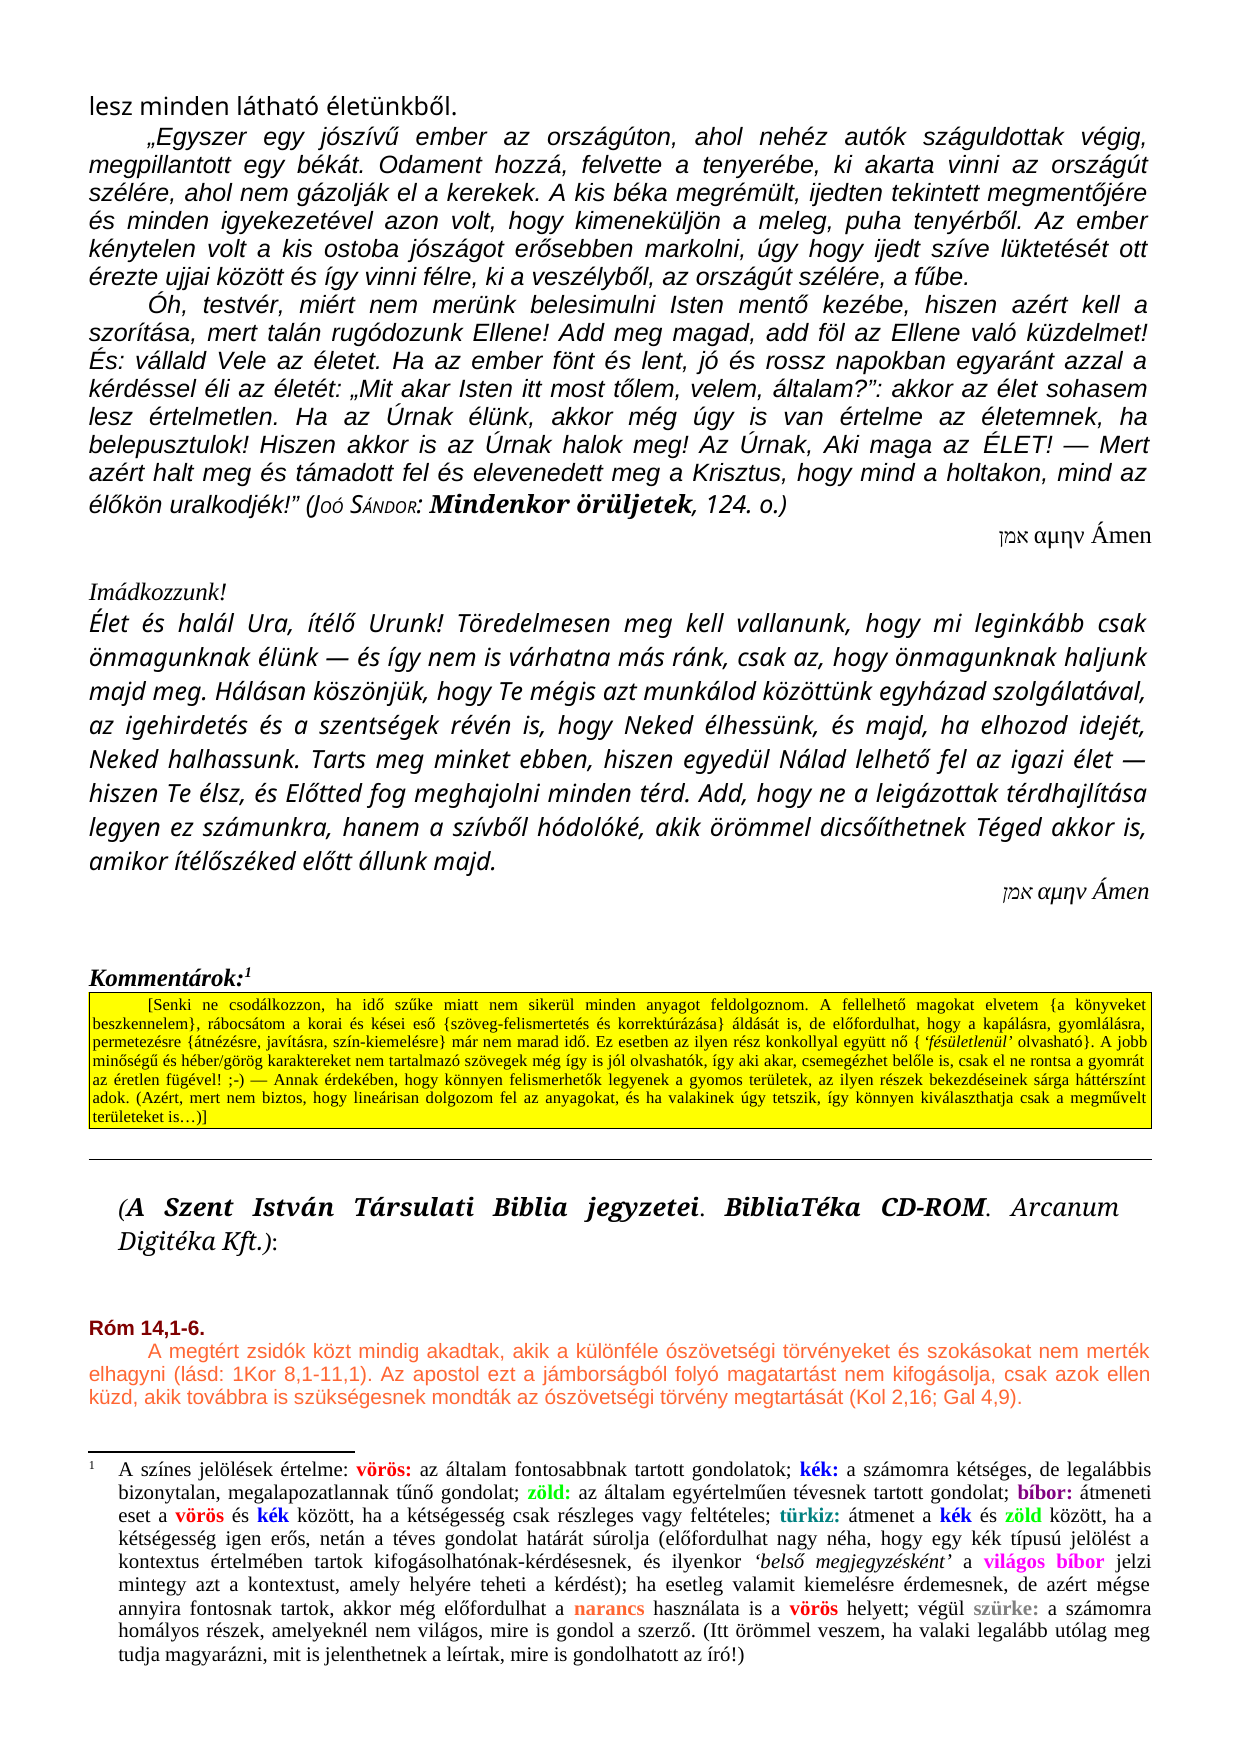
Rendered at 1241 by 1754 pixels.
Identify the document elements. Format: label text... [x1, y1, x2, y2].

text Imádkozzunk! [88, 578, 1152, 606]
text „Egyszer egy jószívű ember az országúton, ahol nehéz autók száguldottak végig, megpillantott egy békát. Odament hozzá, felvette a tenyerébe, ki akarta vinni az országút szélére, ahol nem gázolják el a kerekek. A kis béka megrémült, ijedten tekintett megmentőjére és minden igyekezetével azon volt, hogy kimeneküljön a meleg, puha tenyérből. Az ember kénytelen volt a kis ostoba jószágot erősebben markolni, úgy hogy ijedt szíve lüktetését ott érezte ujjai között és így vinni félre, ki a veszélyből, az országút szélére, a fűbe. [88, 122, 1152, 291]
text A megtért zsidók közt mindig akadtak, akik a különféle ószövetségi törvényeket és szokásokat nem merték elhagyni (lásd: 1Kor 8,1-11,1). Az apostol ezt a jámborságból folyó magatartást nem kifogásolja, csak azok ellen küzd, akik továbbra is szükségesnek mondták az ószövetségi törvény megtartását (Kol 2,16; Gal 4,9). [88, 1339, 1152, 1409]
text Róm 14,1-6. [88, 1316, 1152, 1339]
text Óh, testvér, miért nem merünk belesimulni Isten mentő kezébe, hiszen azért kell a szorítása, mert talán rugódozunk Ellene! Add meg magad, add föl az Ellene való küzdelmet! És: vállald Vele az életet. Ha az ember fönt és lent, jó és rossz napokban egyaránt azzal a kérdéssel éli az életét: „Mit akar Isten itt most tőlem, velem, általam?”: akkor az élet sohasem lesz értelmetlen. Ha az Úrnak élünk, akkor még úgy is van értelme az életemnek, ha belepusztulok! Hiszen akkor is az Úrnak halok meg! Az Úrnak, Aki maga az élet! — Mert azért halt meg és támadott fel és elevenedett meg a Krisztus, hogy mind a holtakon, mind az élőkön uralkodjék!” (Joó Sándor: Mindenkor örüljetek, 124. o.) [88, 291, 1152, 521]
text Élet és halál Ura, ítélő Urunk! Töredelmesen meg kell vallanunk, hogy mi leginkább csak önmagunknak élünk — és így nem is várhatna más ránk, csak az, hogy önmagunknak haljunk majd meg. Hálásan köszönjük, hogy Te mégis azt munkálod közöttünk egyházad szolgálatával, az igehirdetés és a szentségek révén is, hogy Neked élhessünk, és majd, ha elhozod idejét, Neked halhassunk. Tarts meg minket ebben, hiszen egyedül Nálad lelhető fel az igazi élet — hiszen Te élsz, és Előtted fog meghajolni minden térd. Add, hogy ne a leigázottak térdhajlítása legyen ez számunkra, hanem a szívből hódolóké, akik örömmel dicsőíthetnek Téged akkor is, amikor ítélőszéked előtt állunk majd. [88, 606, 1152, 877]
text A színes jelölések értelme: vörös: az általam fontosabbnak tartott gondolatok; kék: a számomra kétséges, de legalábbis bizonytalan, megalapozatlannak tűnő gondolat; zöld: az általam egyértelműen tévesnek tartott gondolat; bíbor: átmeneti eset a vörös és kék között, ha a kétségesség csak részleges vagy feltételes; türkiz: átmenet a kék és zöld között, ha a kétségesség igen erős, netán a téves gondolat határát súrolja (előfordulhat nagy néha, hogy egy kék típusú jelölést a kontextus értelmében tartok kifogásolhatónak-kérdésesnek, és ilyenkor ‘belső megjegyzésként’ a világos bíbor jelzi mintegy azt a kontextust, amely helyére teheti a kérdést); ha esetleg valamit kiemelésre érdemesnek, de azért mégse annyira fontosnak tartok, akkor még előfordulhat a narancs használata is a vörös helyett; végül szürke: a számomra homályos részek, amelyeknél nem világos, mire is gondol a szerző. (Itt örömmel veszem, ha valaki legalább utólag meg tudja magyarázni, mit is jelenthetnek a leírtak, mire is gondolhatott az író!) [88, 1458, 1152, 1665]
text Kommentárok: [88, 964, 1152, 992]
text אמן αμην Ámen [88, 521, 1152, 548]
text (A Szent István Társulati Biblia jegyzetei. BibliaTéka CD-ROM. Arcanum Digitéka Kft.): [88, 1160, 1152, 1287]
text [Senki ne csodálkozzon, ha idő szűke miatt nem sikerül minden anyagot feldolgoznom. A fellelhető magokat elvetem {a könyveket beszkennelem}, rábocsátom a korai és kései eső {szöveg-felismertetés és korrektúrázása} áldását is, de előfordulhat, hogy a kapálásra, gyomlálásra, permetezésre {átnézésre, javításra, szín-kiemelésre} már nem marad idő. Ez esetben az ilyen rész konkollyal együtt nő {‘fésületlenül’ olvasható}. A jobb minőségű és héber/görög karaktereket nem tartalmazó szövegek még így is jól olvashatók, így aki akar, csemegézhet belőle is, csak el ne rontsa a gyomrát az éretlen fügével! ;‑) ― Annak érdekében, hogy könnyen felismerhetők legyenek a gyomos területek, az ilyen részek bekezdéseinek sárga háttérszínt adok. (Azért, mert nem biztos, hogy lineárisan dolgozom fel az anyagokat, és ha valakinek úgy tetszik, így könnyen kiválaszthatja csak a megművelt területeket is…)] [90, 993, 1151, 1128]
text lesz minden látható életünkből. [88, 88, 1152, 122]
text אמן αμην Ámen [88, 877, 1152, 905]
